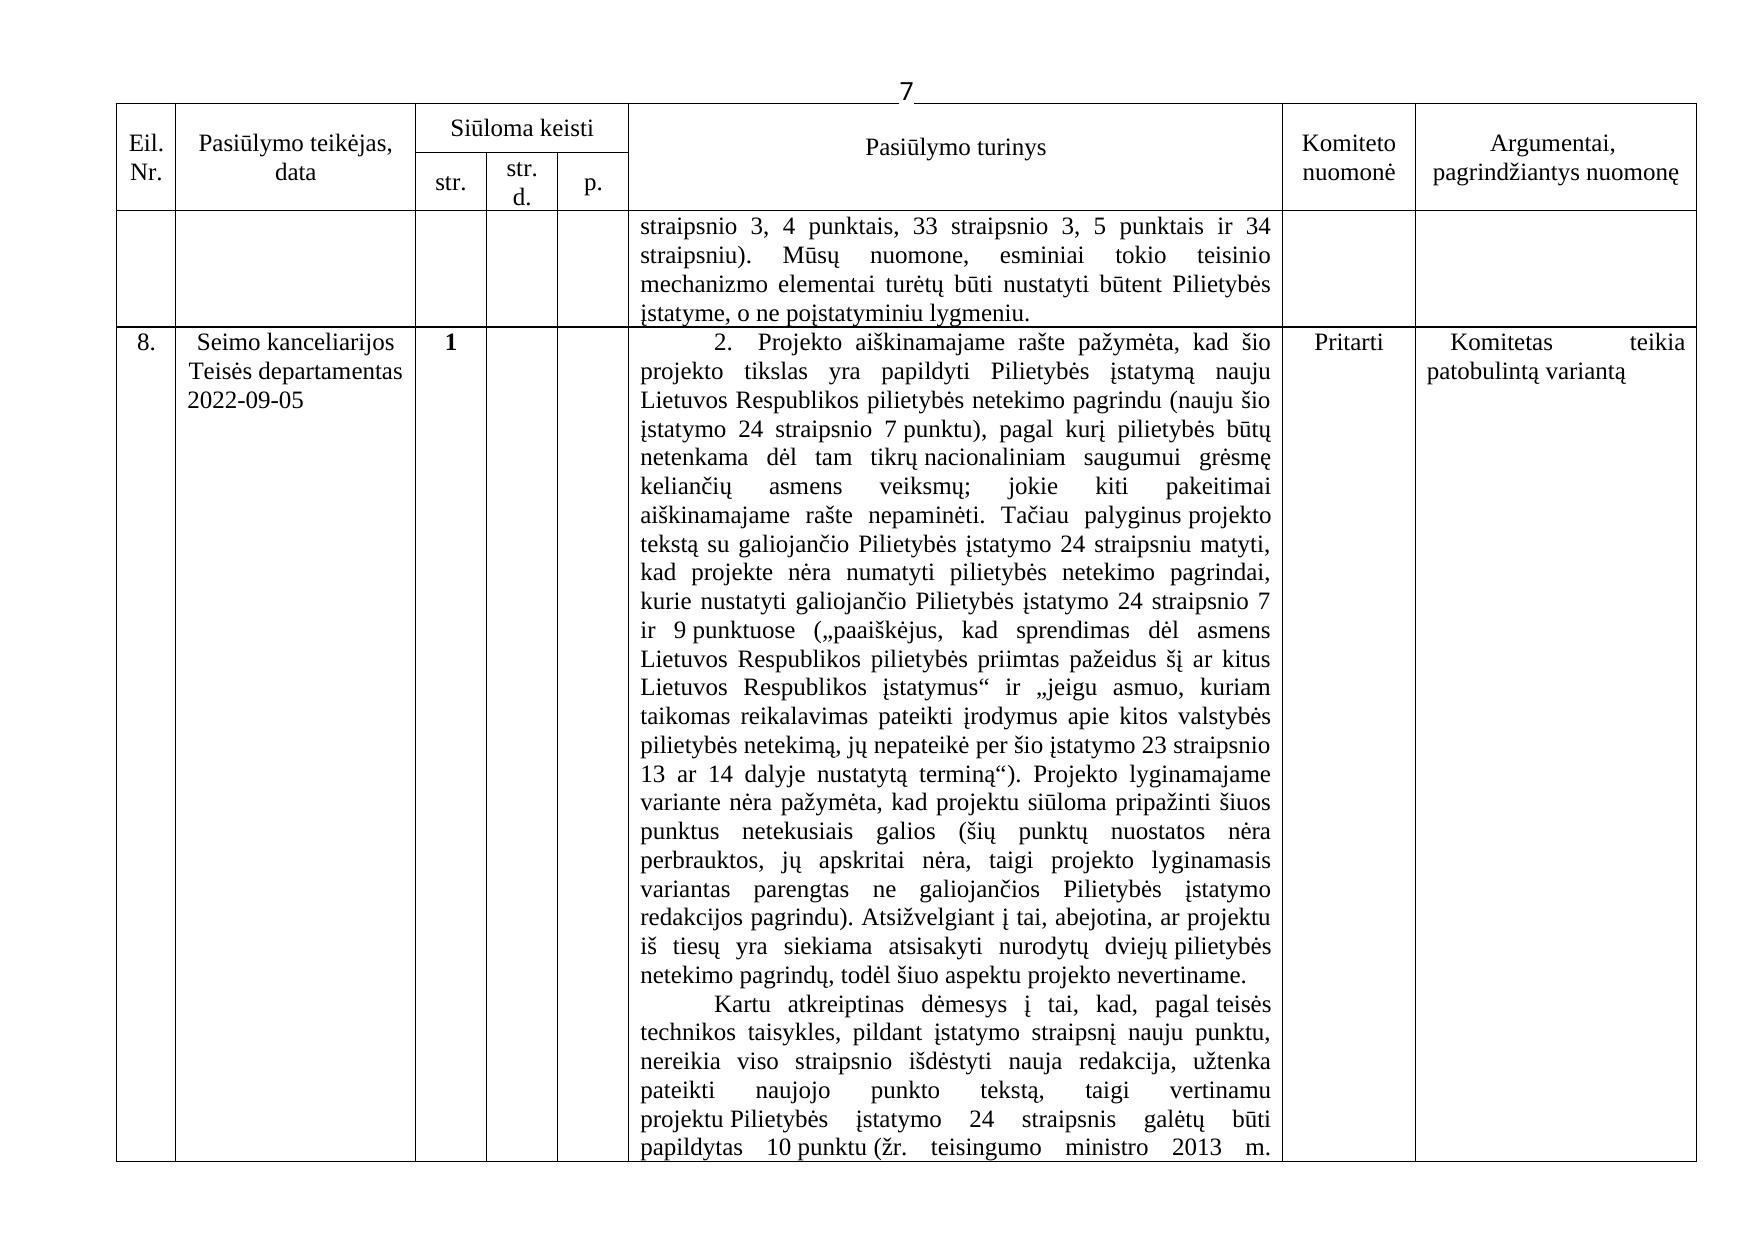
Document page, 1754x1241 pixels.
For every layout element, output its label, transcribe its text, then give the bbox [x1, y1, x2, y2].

table_header Komiteto nuomonė [1283, 104, 1415, 210]
table_cell [487, 211, 557, 326]
table_cell 1 [416, 328, 486, 1161]
table_cell p. [558, 153, 628, 210]
table_cell Komitetas teikia patobulintą variantą [1416, 328, 1696, 1161]
table_cell 2. Projekto aiškinamajame rašte pažymėta, kad šio projekto tikslas yra papildyti Pilietybės įstatymą nauju Lietuvos Respublikos pilietybės netekimo pagrindu (nauju šio įstatymo 24 straipsnio 7 punktu), pagal kurį pilietybės būtų netenkama dėl tam tikrų nacionaliniam saugumui grėsmę keliančių asmens veiksmų; jokie kiti pakeitimai aiškinamajame rašte nepaminėti. Tačiau palyginus projekto tekstą su galiojančio Pilietybės įstatymo 24 straipsniu matyti, kad projekte nėra numatyti pilietybės netekimo pagrindai, kurie nustatyti galiojančio Pilietybės įstatymo 24 straipsnio 7 ir 9 punktuose („paaiškėjus, kad sprendimas dėl asmens Lietuvos Respublikos pilietybės priimtas pažeidus šį ar kitus Lietuvos Respublikos įstatymus“ ir „jeigu asmuo, kuriam taikomas reikalavimas pateikti įrodymus apie kitos valstybės pilietybės netekimą, jų nepateikė per šio įstatymo 23 straipsnio 13 ar 14 dalyje nustatytą terminą“). Projekto lyginamajame variante nėra pažymėta, kad projektu siūloma pripažinti šiuos punktus netekusiais galios (šių punktų nuostatos nėra perbrauktos, jų apskritai nėra, taigi projekto lyginamasis variantas parengtas ne galiojančios Pilietybės įstatymo redakcijos pagrindu). Atsižvelgiant į tai, abejotina, ar projektu iš tiesų yra siekiama atsisakyti nurodytų dviejų pilietybės netekimo pagrindų, todėl šiuo aspektu projekto nevertiname. Kartu atkreiptinas dėmesys į tai, kad, pagal teisės technikos taisykles, pildant įstatymo straipsnį nauju punktu, nereikia viso straipsnio išdėstyti nauja redakcija, užtenka pateikti naujojo punkto tekstą, taigi vertinamu projektu Pilietybės įstatymo 24 straipsnis galėtų būti papildytas 10 punktu (žr. teisingumo ministro 2013 m. [629, 328, 1282, 1161]
table_header Argumentai, pagrindžiantys nuomonę [1416, 104, 1696, 210]
table_cell [487, 328, 557, 1161]
table_header Pasiūlymo teikėjas, data [176, 104, 415, 210]
table_cell [416, 211, 486, 326]
table_cell [176, 211, 415, 326]
table_cell Pritarti [1283, 328, 1415, 1161]
table_cell [117, 211, 175, 326]
table_header Siūloma keisti [416, 104, 628, 152]
table_cell [558, 328, 628, 1161]
table_cell Seimo kanceliarijos Teisės departamentas 2022-09-05 [176, 328, 415, 1161]
table_cell 8. [117, 328, 175, 1161]
table_cell straipsnio 3, 4 punktais, 33 straipsnio 3, 5 punktais ir 34 straipsniu). Mūsų nuomone, esminiai tokio teisinio mechanizmo elementai turėtų būti nustatyti būtent Pilietybės įstatyme, o ne poįstatyminiu lygmeniu. [629, 211, 1282, 326]
table_cell [558, 211, 628, 326]
table_cell [1416, 211, 1696, 326]
table_header Eil. Nr. [117, 104, 175, 210]
table_cell str. [416, 153, 486, 210]
table_cell str. d. [487, 153, 557, 210]
table_cell [1283, 211, 1415, 326]
table_header Pasiūlymo turinys [629, 104, 1282, 210]
